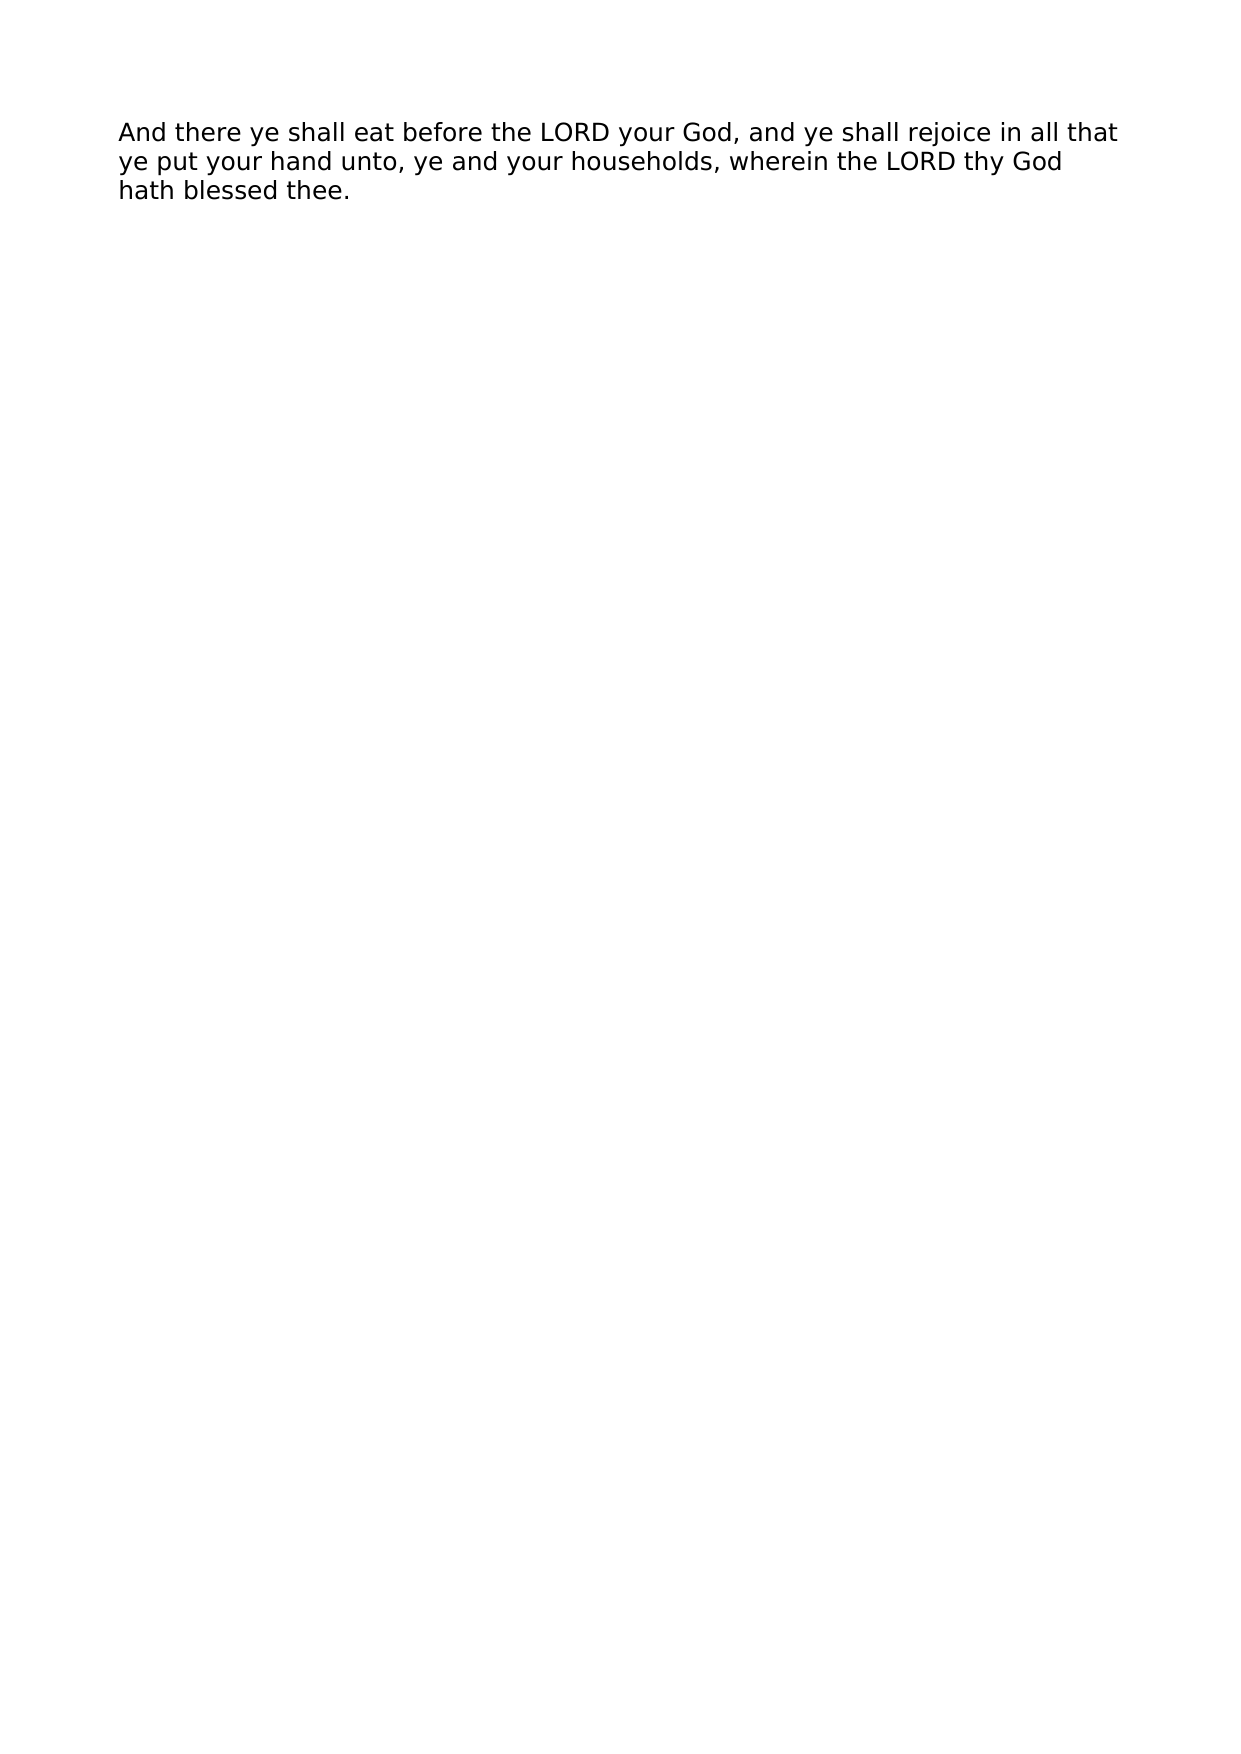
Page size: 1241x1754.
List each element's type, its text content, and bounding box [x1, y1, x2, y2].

text And there ye shall eat before the LORD your God, and ye shall rejoice in all that ye put your hand unto, ye and your households, wherein the LORD thy God hath blessed thee. [118, 118, 1122, 206]
